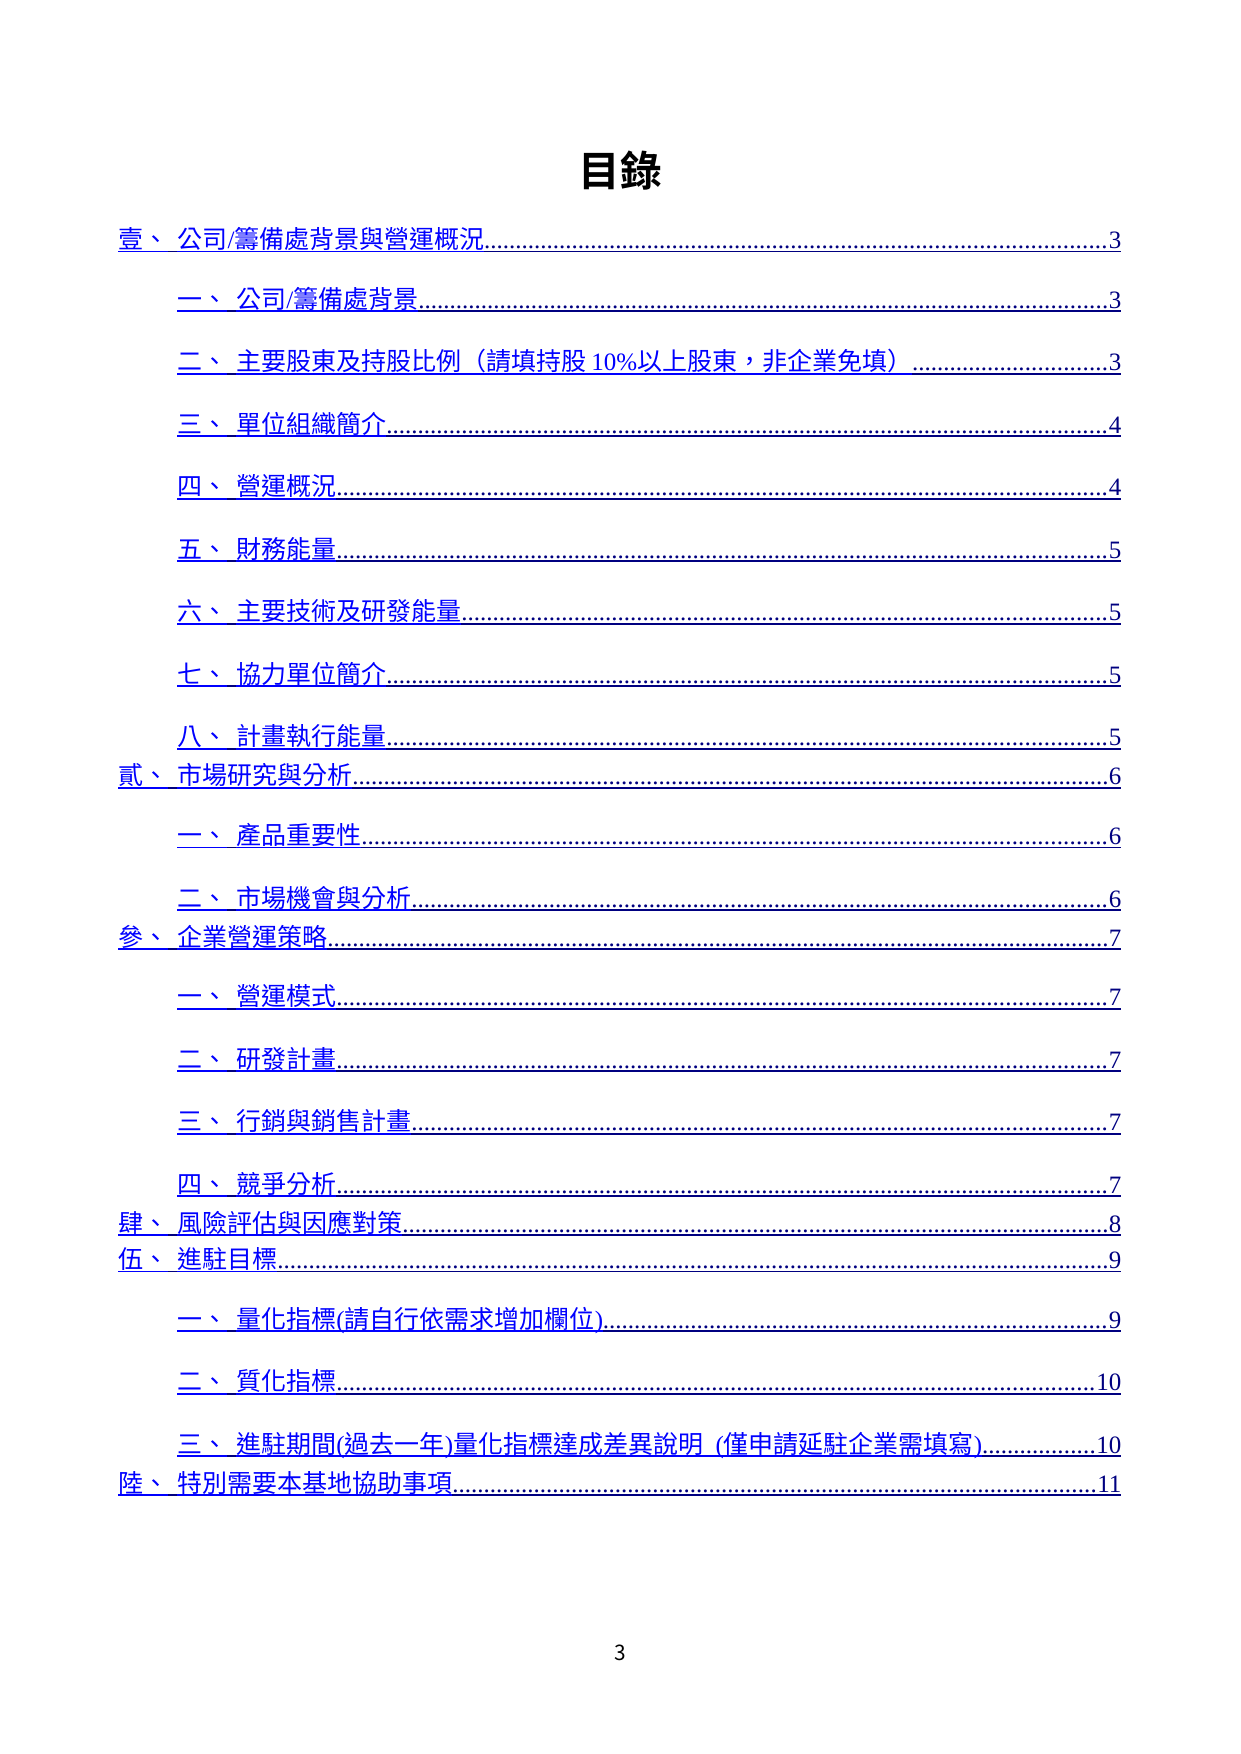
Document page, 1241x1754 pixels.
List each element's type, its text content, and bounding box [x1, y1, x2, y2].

text 二、 研發計畫 7 [177, 1016, 1122, 1078]
text 伍、 進駐目標 9 [118, 1239, 1122, 1276]
text 一、 營運模式 7 [177, 953, 1122, 1016]
text 一、 公司/籌備處背景 3 [177, 256, 1122, 318]
text 三、 行銷與銷售計畫 7 [177, 1078, 1122, 1141]
text 七、 協力單位簡介 5 [177, 631, 1122, 693]
text 六、 主要技術及研發能量 5 [177, 568, 1122, 631]
text 三、 單位組織簡介 4 [177, 381, 1122, 443]
text 二、 質化指標 10 [177, 1338, 1122, 1401]
text 四、 營運概況 4 [177, 443, 1122, 506]
text 參、 企業營運策略 7 [118, 917, 1122, 953]
text 陸、 特別需要本基地協助事項 11 [118, 1463, 1122, 1499]
text 貳、 市場研究與分析 6 [118, 756, 1122, 792]
text 一、 產品重要性 6 [177, 792, 1122, 854]
text 八、 計畫執行能量 5 [177, 693, 1122, 756]
text 一、 量化指標(請自行依需求增加欄位) 9 [177, 1276, 1122, 1338]
text 三、 進駐期間(過去一年)量化指標達成差異說明 (僅申請延駐企業需填寫) 10 [177, 1401, 1122, 1463]
text 肆、 風險評估與因應對策 8 [118, 1203, 1122, 1239]
text 五、 財務能量 5 [177, 506, 1122, 568]
text 二、 主要股東及持股比例（請填持股10%以上股東，非企業免填） 3 [177, 318, 1122, 381]
text 四、 競爭分析 7 [177, 1141, 1122, 1203]
text 二、 市場機會與分析 6 [177, 854, 1122, 917]
text 壹、 公司/籌備處背景與營運概況 3 [118, 219, 1122, 256]
text 目錄 [118, 127, 1122, 189]
